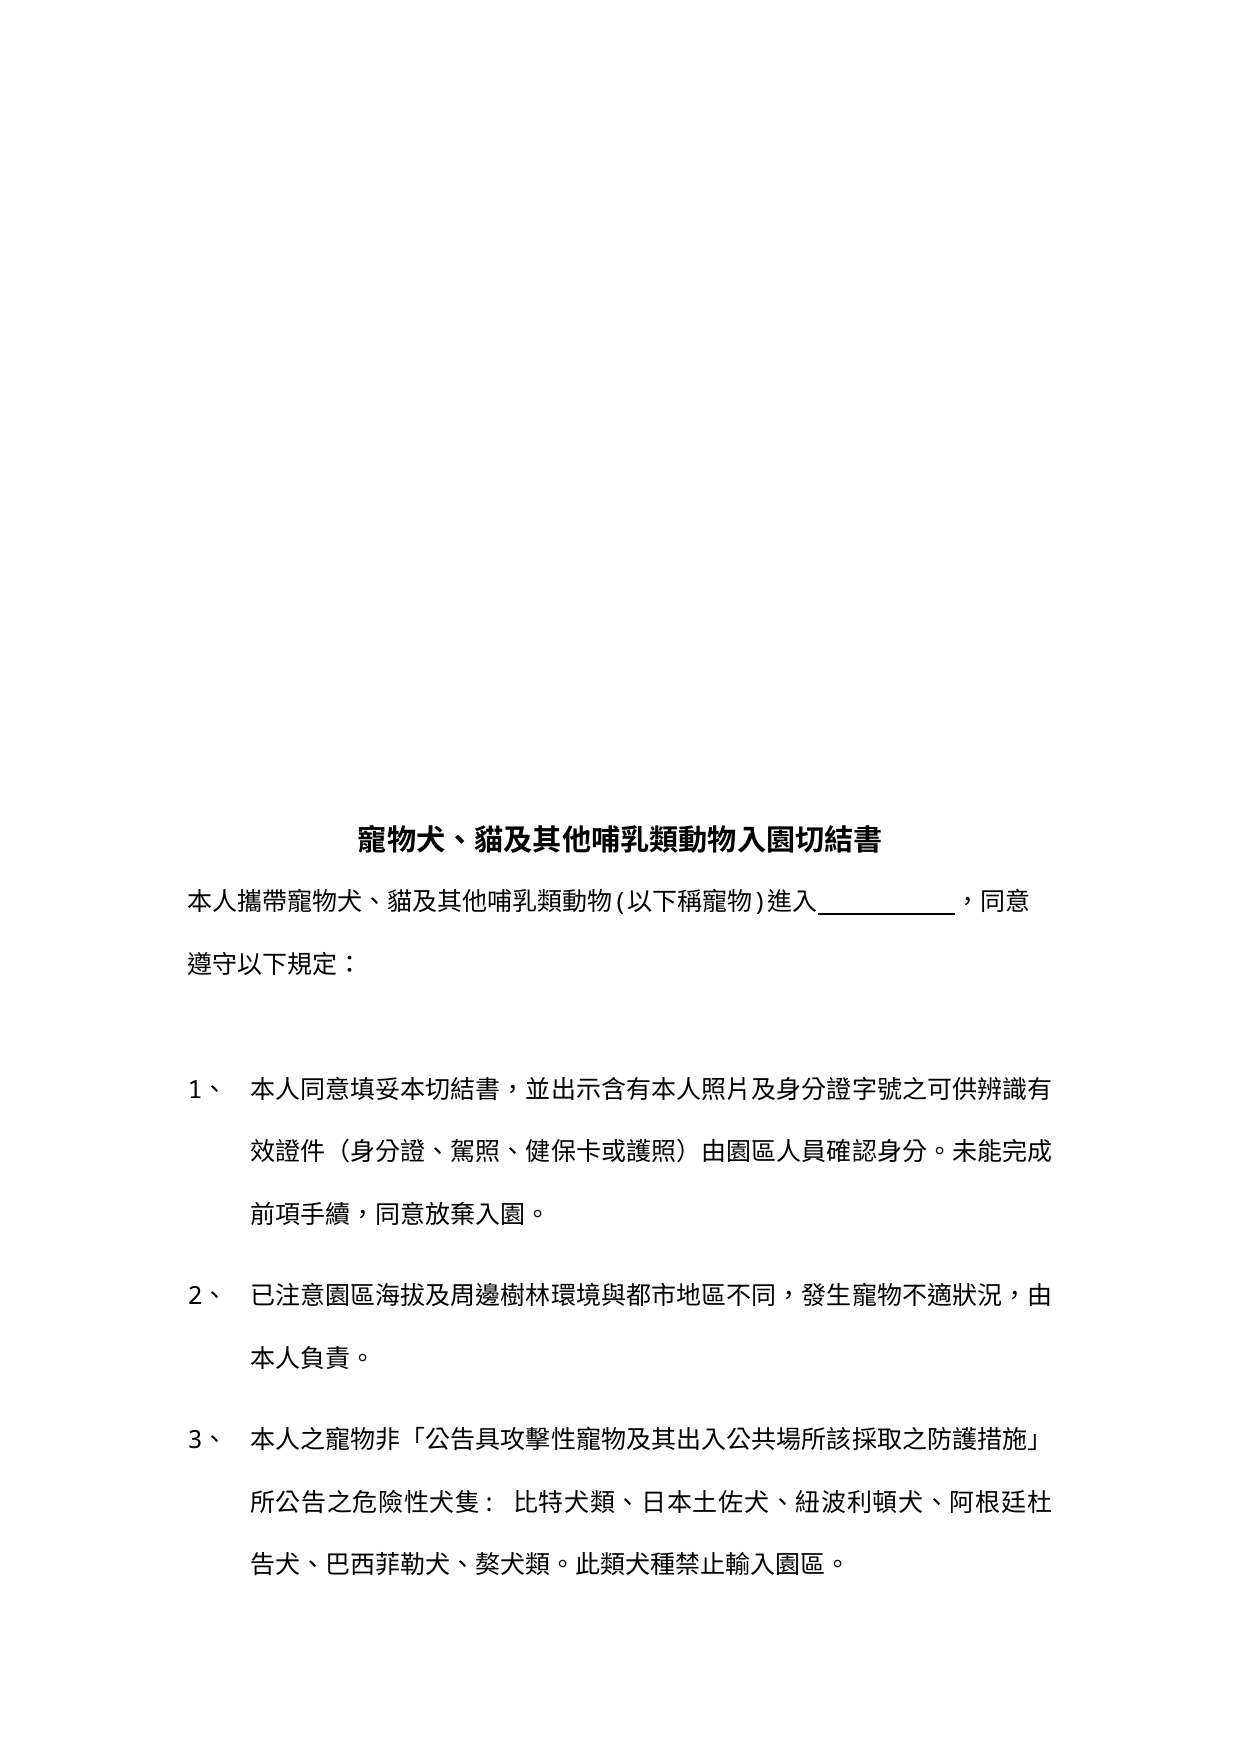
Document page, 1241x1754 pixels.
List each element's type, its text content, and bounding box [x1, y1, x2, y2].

list 已注意園區海拔及周邊樹林環境與都市地區不同，發生寵物不適狀況，由本人負責。 [187, 1252, 1053, 1377]
list 本人同意填妥本切結書，並出示含有本人照片及身分證字號之可供辨識有效證件（身分證、駕照、健保卡或護照）由園區人員確認身分。未能完成前項手續，同意放棄入園。 [187, 1046, 1053, 1233]
list 本人之寵物非「公告具攻擊性寵物及其出入公共場所該採取之防護措施」所公告之危險性犬隻: 比特犬類、日本土佐犬、紐波利頓犬、阿根廷杜告犬、巴西菲勒犬、獒犬類。此類犬種禁止輸入園區。 [187, 1396, 1053, 1584]
text 寵物犬、貓及其他哺乳類動物入園切結書 [187, 796, 1053, 858]
text 本人攜帶寵物犬、貓及其他哺乳類動物(以下稱寵物)進入 ，同意遵守以下規定： [187, 858, 1053, 983]
